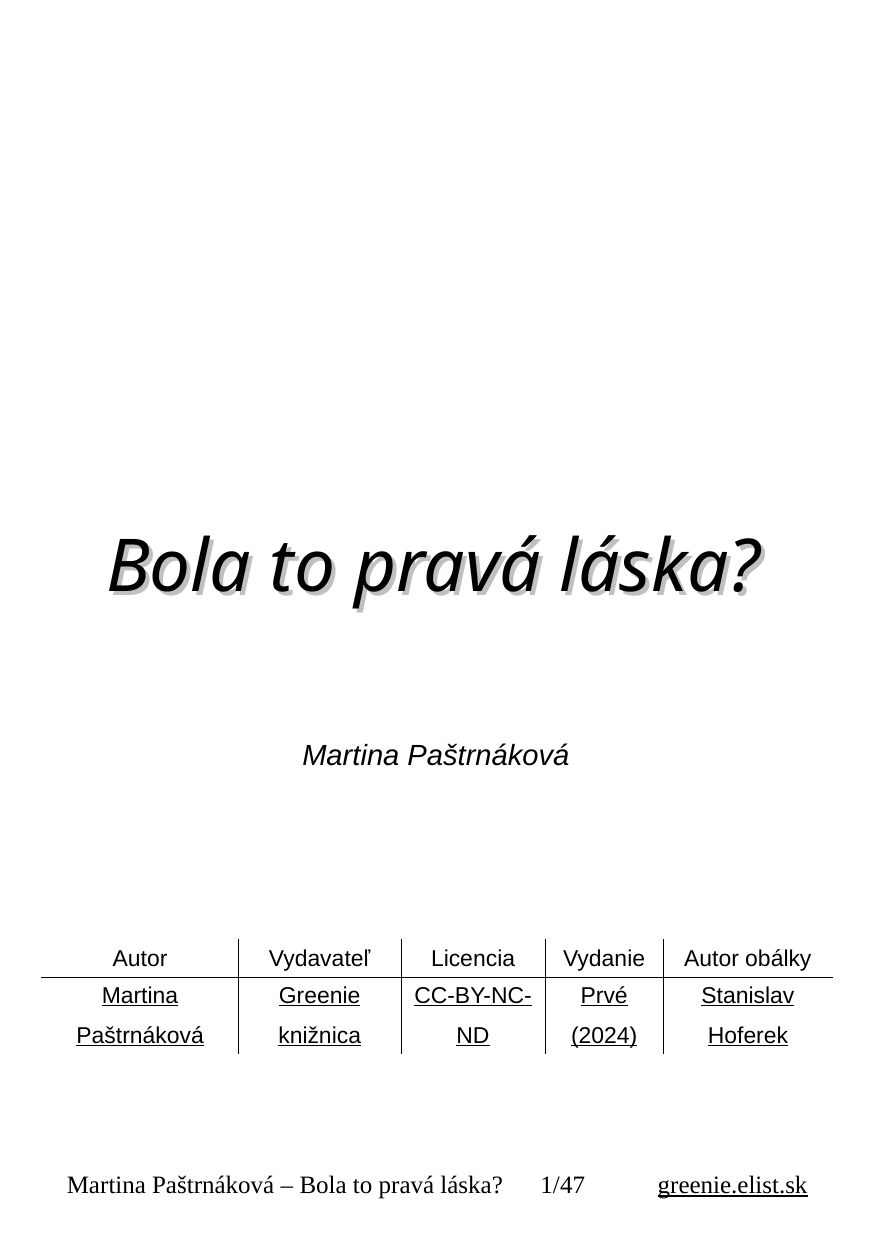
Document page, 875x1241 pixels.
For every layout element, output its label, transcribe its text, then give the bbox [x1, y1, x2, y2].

subtitle Martina Paštrnáková [41, 737, 833, 771]
table_header Vydanie [546, 939, 663, 977]
table_header Autor obálky [664, 939, 833, 977]
table_header Licencia [402, 939, 545, 977]
table_header Autor [41, 939, 238, 977]
table_cell CC-BY-NC-ND [402, 978, 545, 1054]
table_cell Greenie knižnica [239, 978, 401, 1054]
table_header Vydavateľ [239, 939, 401, 977]
table_cell Prvé (2024) [546, 978, 663, 1054]
subtitle Bola to pravá láska? [41, 514, 833, 613]
table_cell Martina Paštrnáková [41, 978, 238, 1054]
table_cell Stanislav Hoferek [664, 978, 833, 1054]
